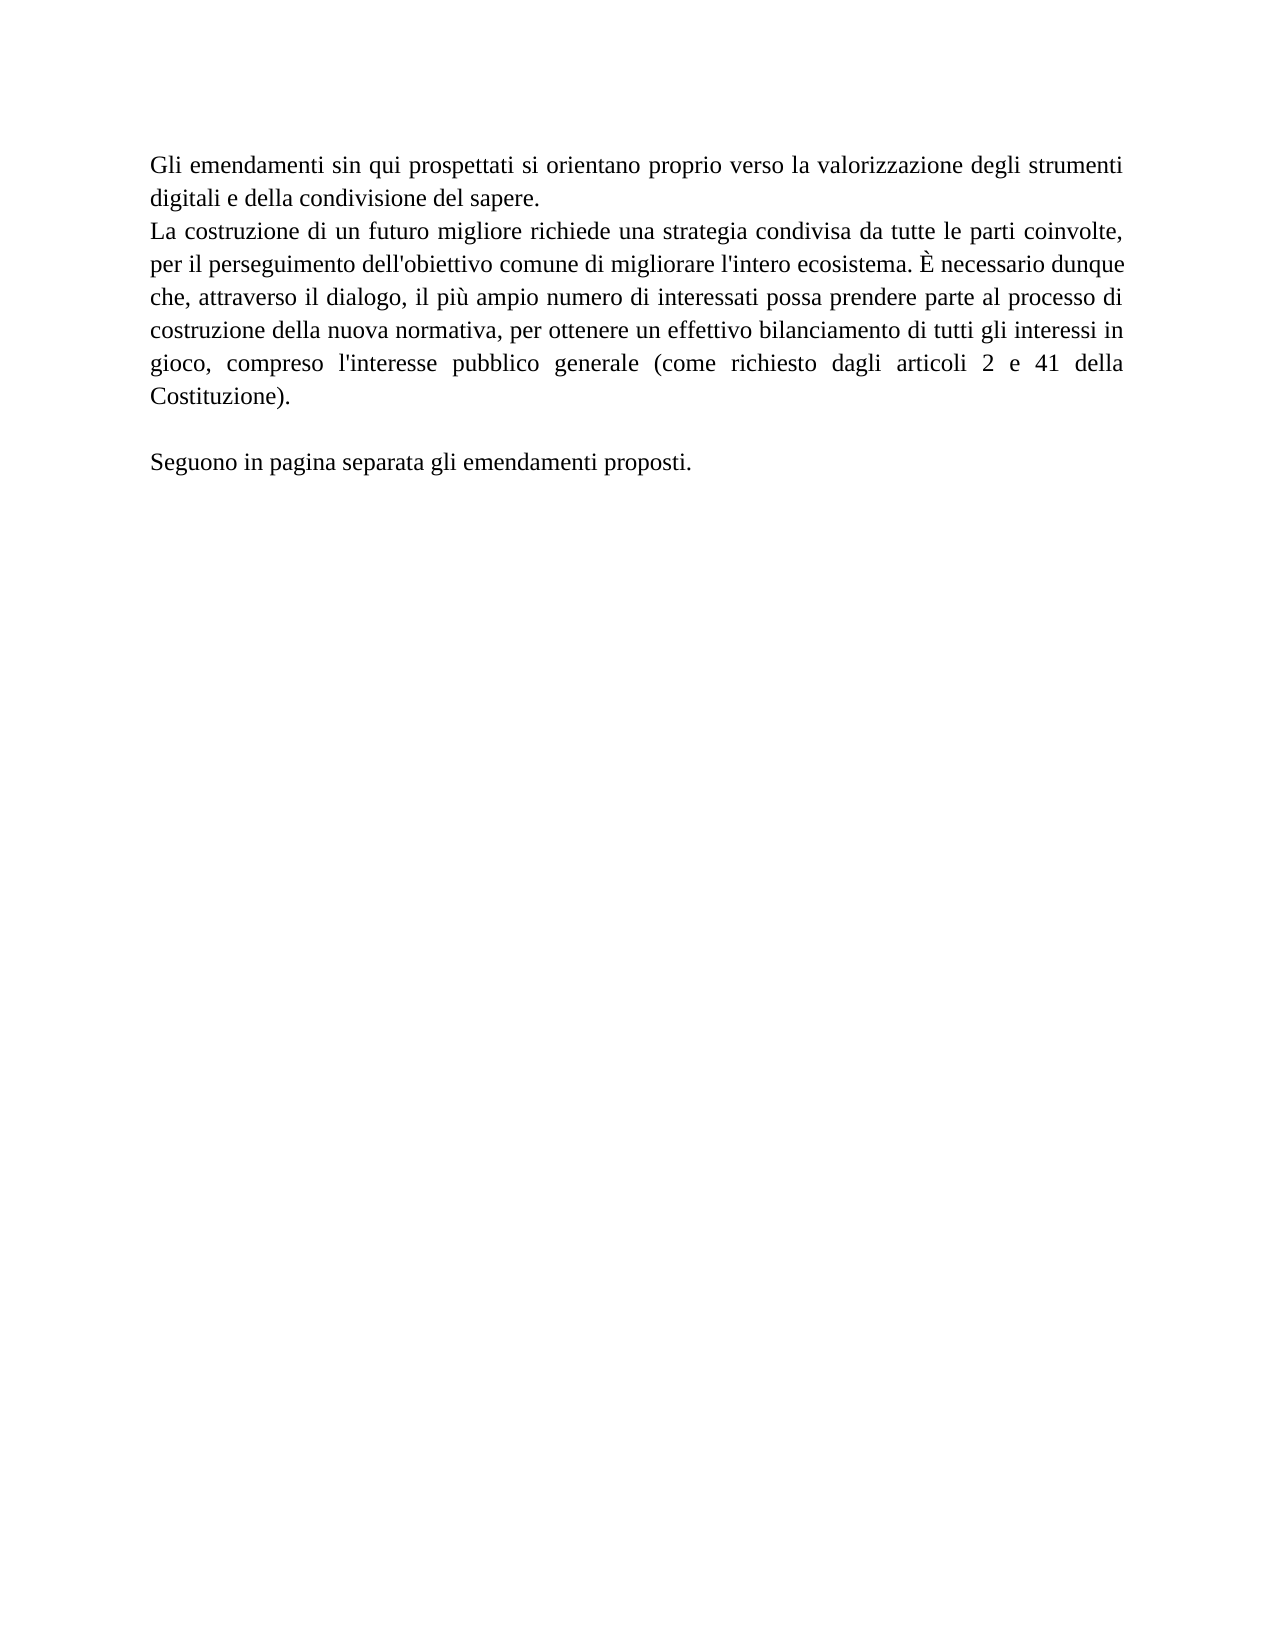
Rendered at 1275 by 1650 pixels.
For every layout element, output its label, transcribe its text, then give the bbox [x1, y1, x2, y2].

text Gli emendamenti sin qui prospettati si orientano proprio verso la valorizzazione degli strumenti digitali e della condivisione del sapere. [150, 150, 1125, 212]
text Seguono in pagina separata gli emendamenti proposti. [150, 447, 1125, 476]
text La costruzione di un futuro migliore richiede una strategia condivisa da tutte le parti coinvolte, per il perseguimento dell'obiettivo comune di migliorare l'intero ecosistema. È necessario dunque che, attraverso il dialogo, il più ampio numero di interessati possa prendere parte al processo di costruzione della nuova normativa, per ottenere un effettivo bilanciamento di tutti gli interessi in gioco, compreso l'interesse pubblico generale (come richiesto dagli articoli 2 e 41 della Costituzione). [150, 216, 1125, 410]
